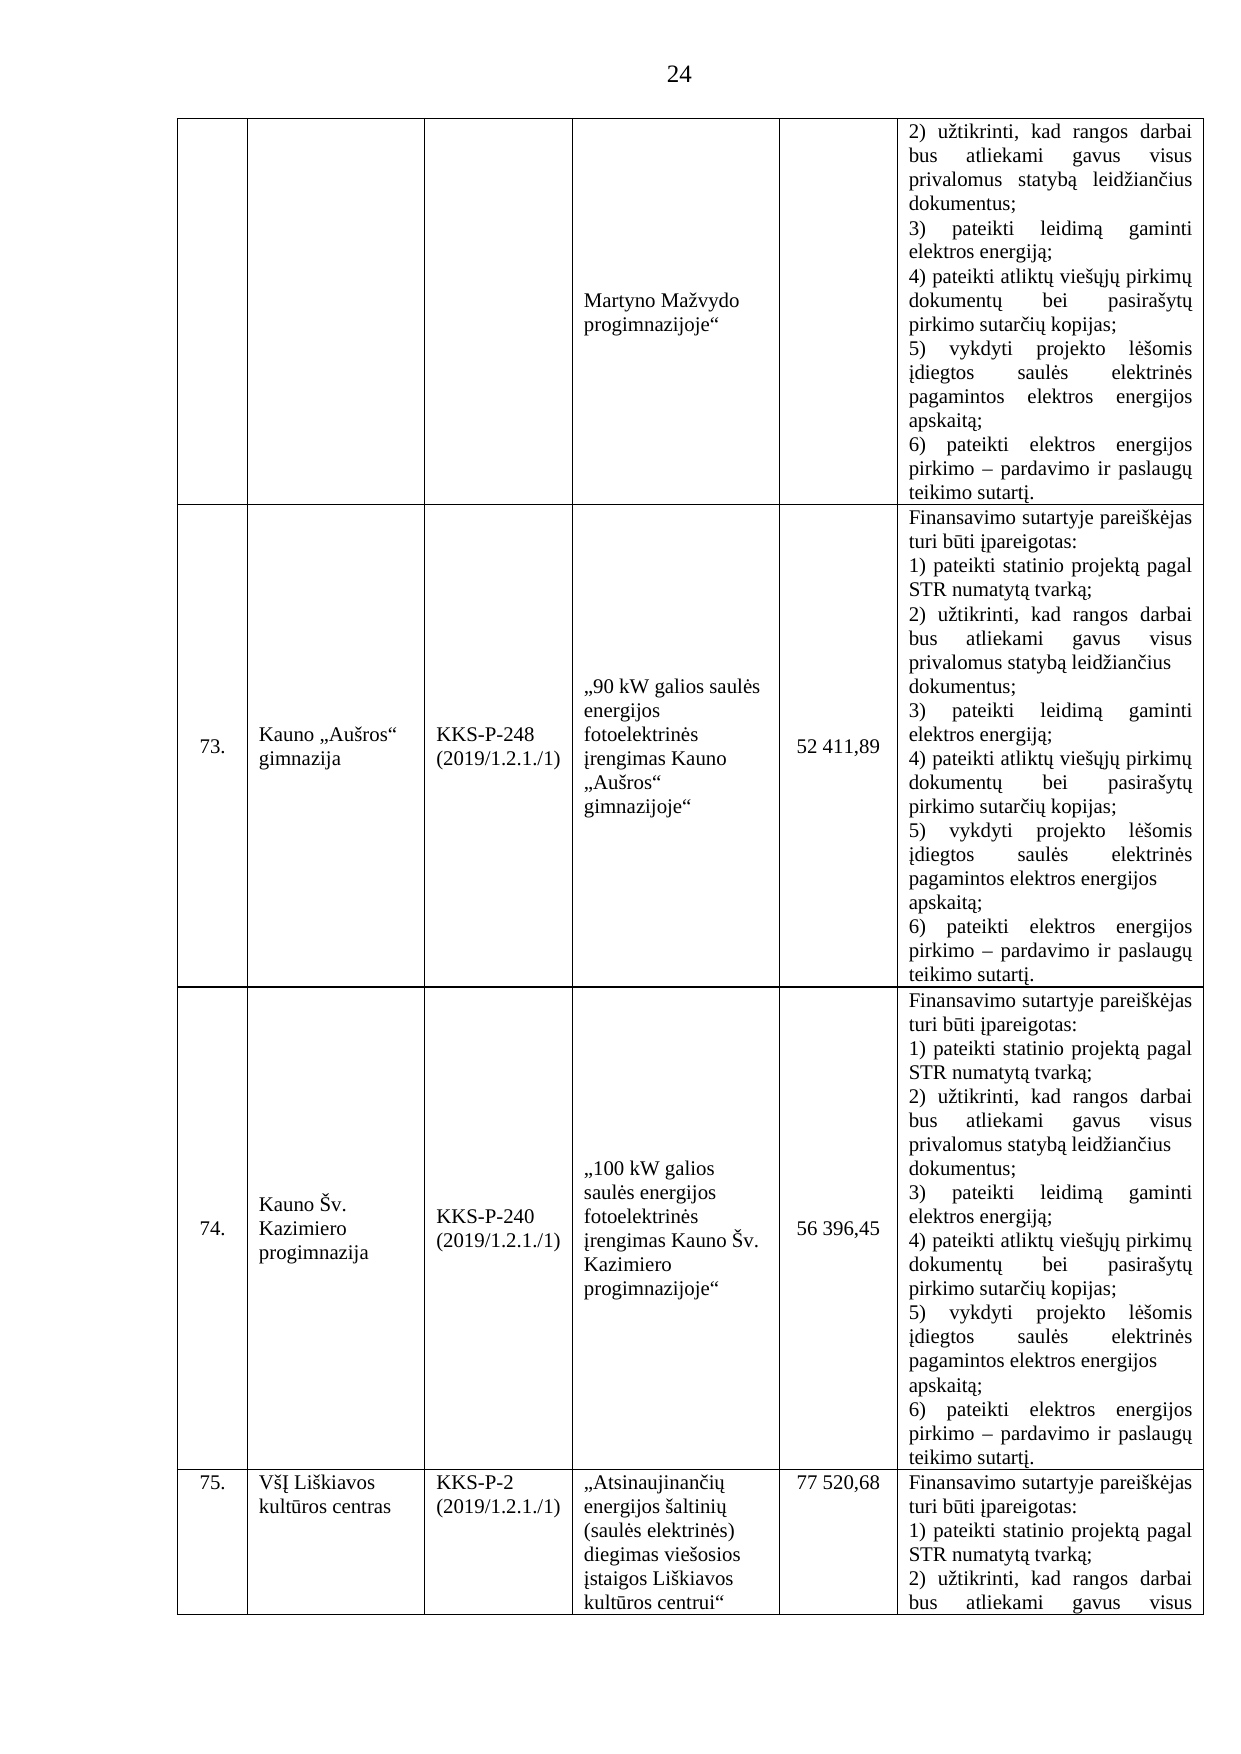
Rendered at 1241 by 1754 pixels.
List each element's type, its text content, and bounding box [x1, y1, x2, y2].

table_cell [425, 119, 572, 504]
table_cell [780, 119, 897, 504]
table_cell Finansavimo sutartyje pareiškėjas turi būti įpareigotas: 1) pateikti statinio projektą pagal STR numatytą tvarką; 2) užtikrinti, kad rangos darbai bus atliekami gavus visus privalomus statybą leidžiančius dokumentus; 3) pateikti leidimą gaminti elektros energiją; 4) pateikti atliktų viešųjų pirkimų dokumentų bei pasirašytų pirkimo sutarčių kopijas; 5) vykdyti projekto lėšomis įdiegtos saulės elektrinės pagamintos elektros energijos apskaitą; 6) pateikti elektros energijos pirkimo – pardavimo ir paslaugų teikimo sutartį. [898, 988, 1203, 1469]
table_cell Kauno Šv. Kazimiero progimnazija [248, 988, 424, 1469]
table_cell „100 kW galios saulės energijos fotoelektrinės įrengimas Kauno Šv. Kazimiero progimnazijoje“ [573, 988, 779, 1469]
table_cell Finansavimo sutartyje pareiškėjas turi būti įpareigotas: 1) pateikti statinio projektą pagal STR numatytą tvarką; 2) užtikrinti, kad rangos darbai bus atliekami gavus visus [898, 1470, 1203, 1614]
table_cell 73. [178, 505, 247, 986]
table_cell 2) užtikrinti, kad rangos darbai bus atliekami gavus visus privalomus statybą leidžiančius dokumentus; 3) pateikti leidimą gaminti elektros energiją; 4) pateikti atliktų viešųjų pirkimų dokumentų bei pasirašytų pirkimo sutarčių kopijas; 5) vykdyti projekto lėšomis įdiegtos saulės elektrinės pagamintos elektros energijos apskaitą; 6) pateikti elektros energijos pirkimo – pardavimo ir paslaugų teikimo sutartį. [898, 119, 1203, 504]
table_cell 77 520,68 [780, 1470, 897, 1614]
table_cell „90 kW galios saulės energijos fotoelektrinės įrengimas Kauno „Aušros“ gimnazijoje“ [573, 505, 779, 986]
table_cell KKS-P-248 (2019/1.2.1./1) [425, 505, 572, 986]
table_cell „Atsinaujinančių energijos šaltinių (saulės elektrinės) diegimas viešosios įstaigos Liškiavos kultūros centrui“ [573, 1470, 779, 1614]
table_cell KKS-P-240 (2019/1.2.1./1) [425, 988, 572, 1469]
table_cell [248, 119, 424, 504]
table_cell Martyno Mažvydo progimnazijoje“ [573, 119, 779, 504]
table_cell 52 411,89 [780, 505, 897, 986]
table_cell 56 396,45 [780, 988, 897, 1469]
table_cell VšĮ Liškiavos kultūros centras [248, 1470, 424, 1614]
table_cell 74. [178, 988, 247, 1469]
table_cell 75. [178, 1470, 247, 1614]
table_cell KKS-P-2 (2019/1.2.1./1) [425, 1470, 572, 1614]
table_cell Kauno „Aušros“ gimnazija [248, 505, 424, 986]
table_cell [178, 119, 247, 504]
table_cell Finansavimo sutartyje pareiškėjas turi būti įpareigotas: 1) pateikti statinio projektą pagal STR numatytą tvarką; 2) užtikrinti, kad rangos darbai bus atliekami gavus visus privalomus statybą leidžiančius dokumentus; 3) pateikti leidimą gaminti elektros energiją; 4) pateikti atliktų viešųjų pirkimų dokumentų bei pasirašytų pirkimo sutarčių kopijas; 5) vykdyti projekto lėšomis įdiegtos saulės elektrinės pagamintos elektros energijos apskaitą; 6) pateikti elektros energijos pirkimo – pardavimo ir paslaugų teikimo sutartį. [898, 505, 1203, 986]
